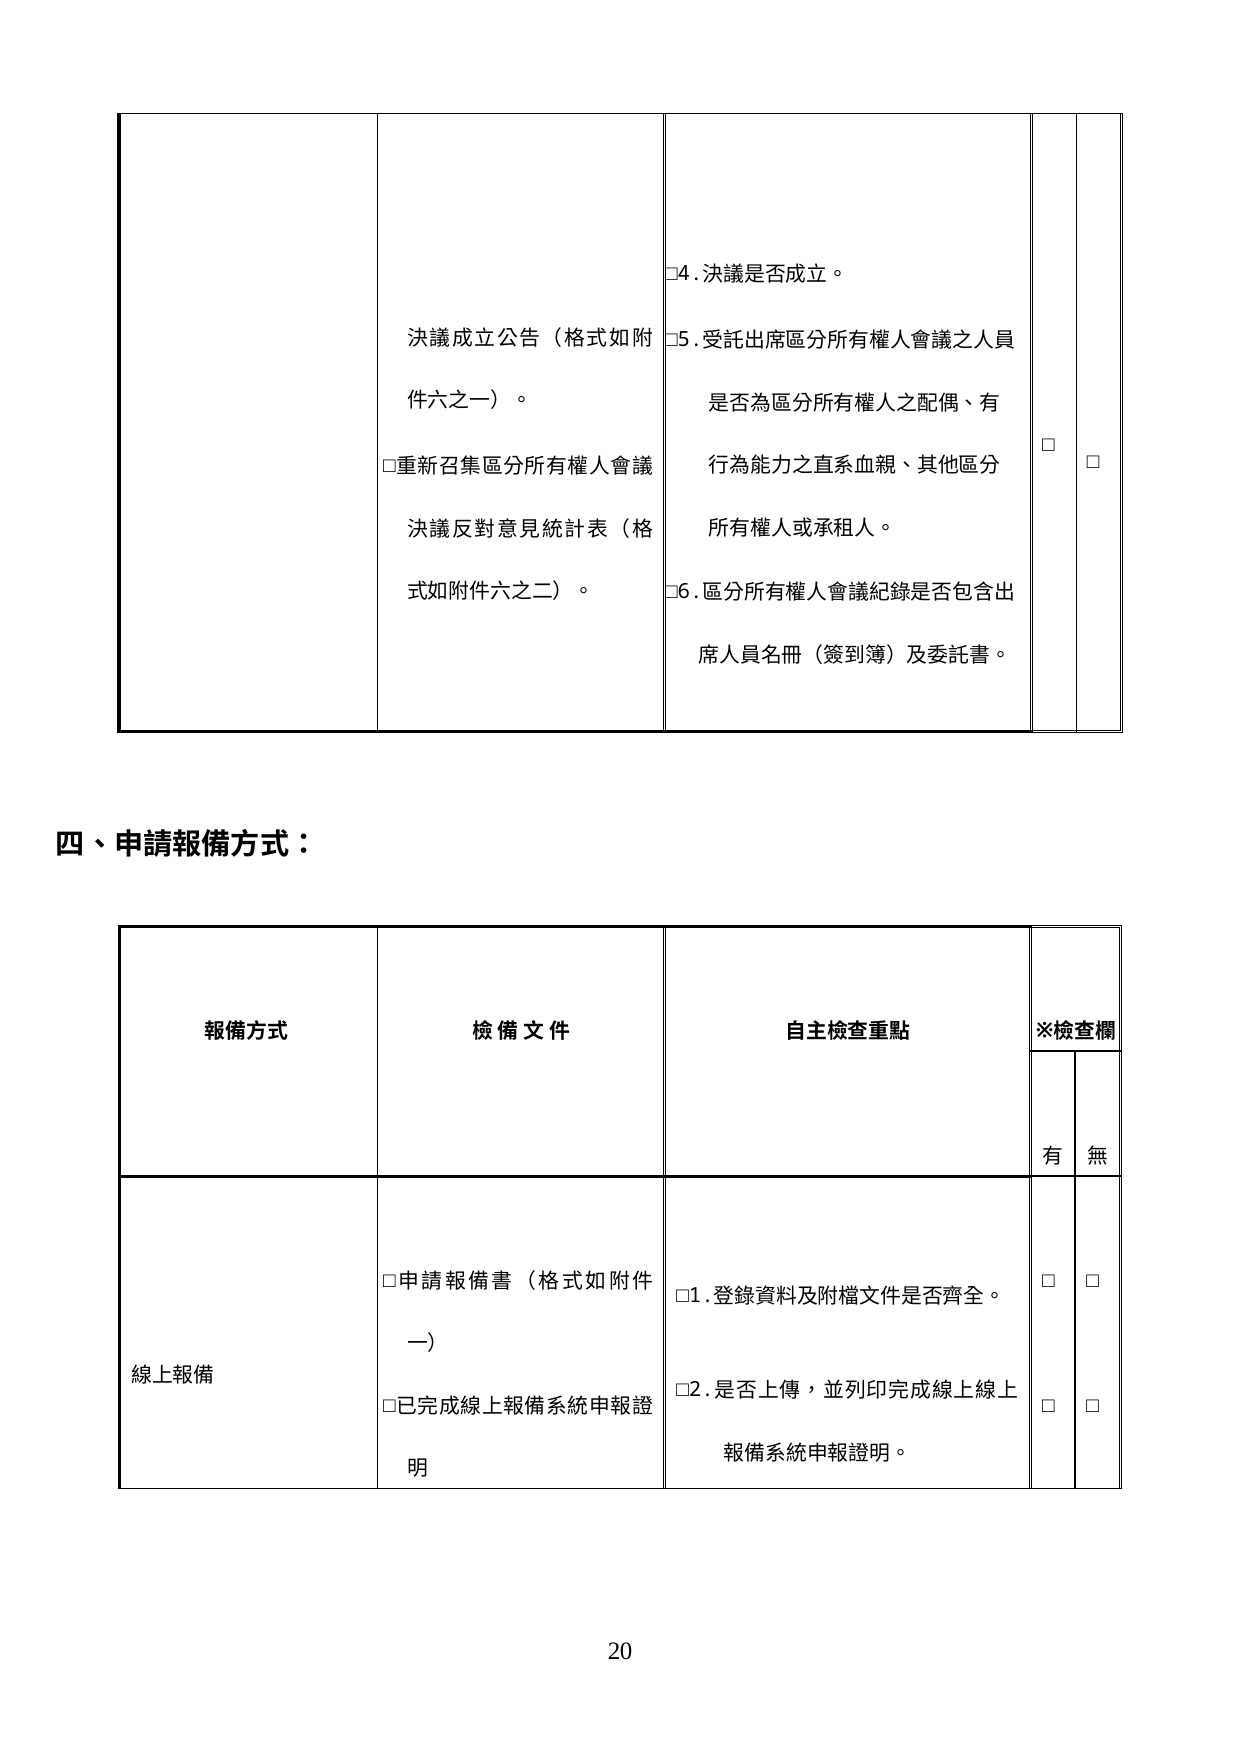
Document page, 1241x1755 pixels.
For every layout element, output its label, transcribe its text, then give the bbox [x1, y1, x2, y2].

table_cell 無 [1076, 1052, 1119, 1175]
table_cell □ [1033, 114, 1076, 730]
table_cell □ [1077, 114, 1120, 730]
table_cell [121, 114, 377, 730]
table_cell □4.決議是否成立。 □5.受託出席區分所有權人會議之人員是否為區分所有權人之配偶、有行為能力之直系血親、其他區分所有權人或承租人。 □6.區分所有權人會議紀錄是否包含出席人員名冊（簽到簿）及委託書。 [666, 114, 1030, 730]
table_header 檢 備 文 件 [378, 928, 663, 1175]
table_cell □ □ [1032, 1177, 1074, 1487]
table_header 自主檢查重點 [666, 928, 1029, 1175]
table_header 報備方式 [121, 928, 377, 1175]
table_header ※檢查欄 [1032, 928, 1119, 1050]
table_cell □1.登錄資料及附檔文件是否齊全。 □2.是否上傳，並列印完成線上線上報備系統申報證明。 [666, 1178, 1029, 1487]
text 四、申請報備方式： [56, 800, 1175, 862]
table_cell □ □ [1076, 1177, 1119, 1487]
table_cell □申請報備書（格式如附件一） □已完成線上報備系統申報證明 [378, 1178, 663, 1487]
table_cell 有 [1032, 1052, 1074, 1175]
table_cell 線上報備 [121, 1178, 377, 1487]
table_cell 決議成立公告（格式如附件六之一）。 □重新召集區分所有權人會議決議反對意見統計表（格式如附件六之二）。 [378, 114, 663, 730]
